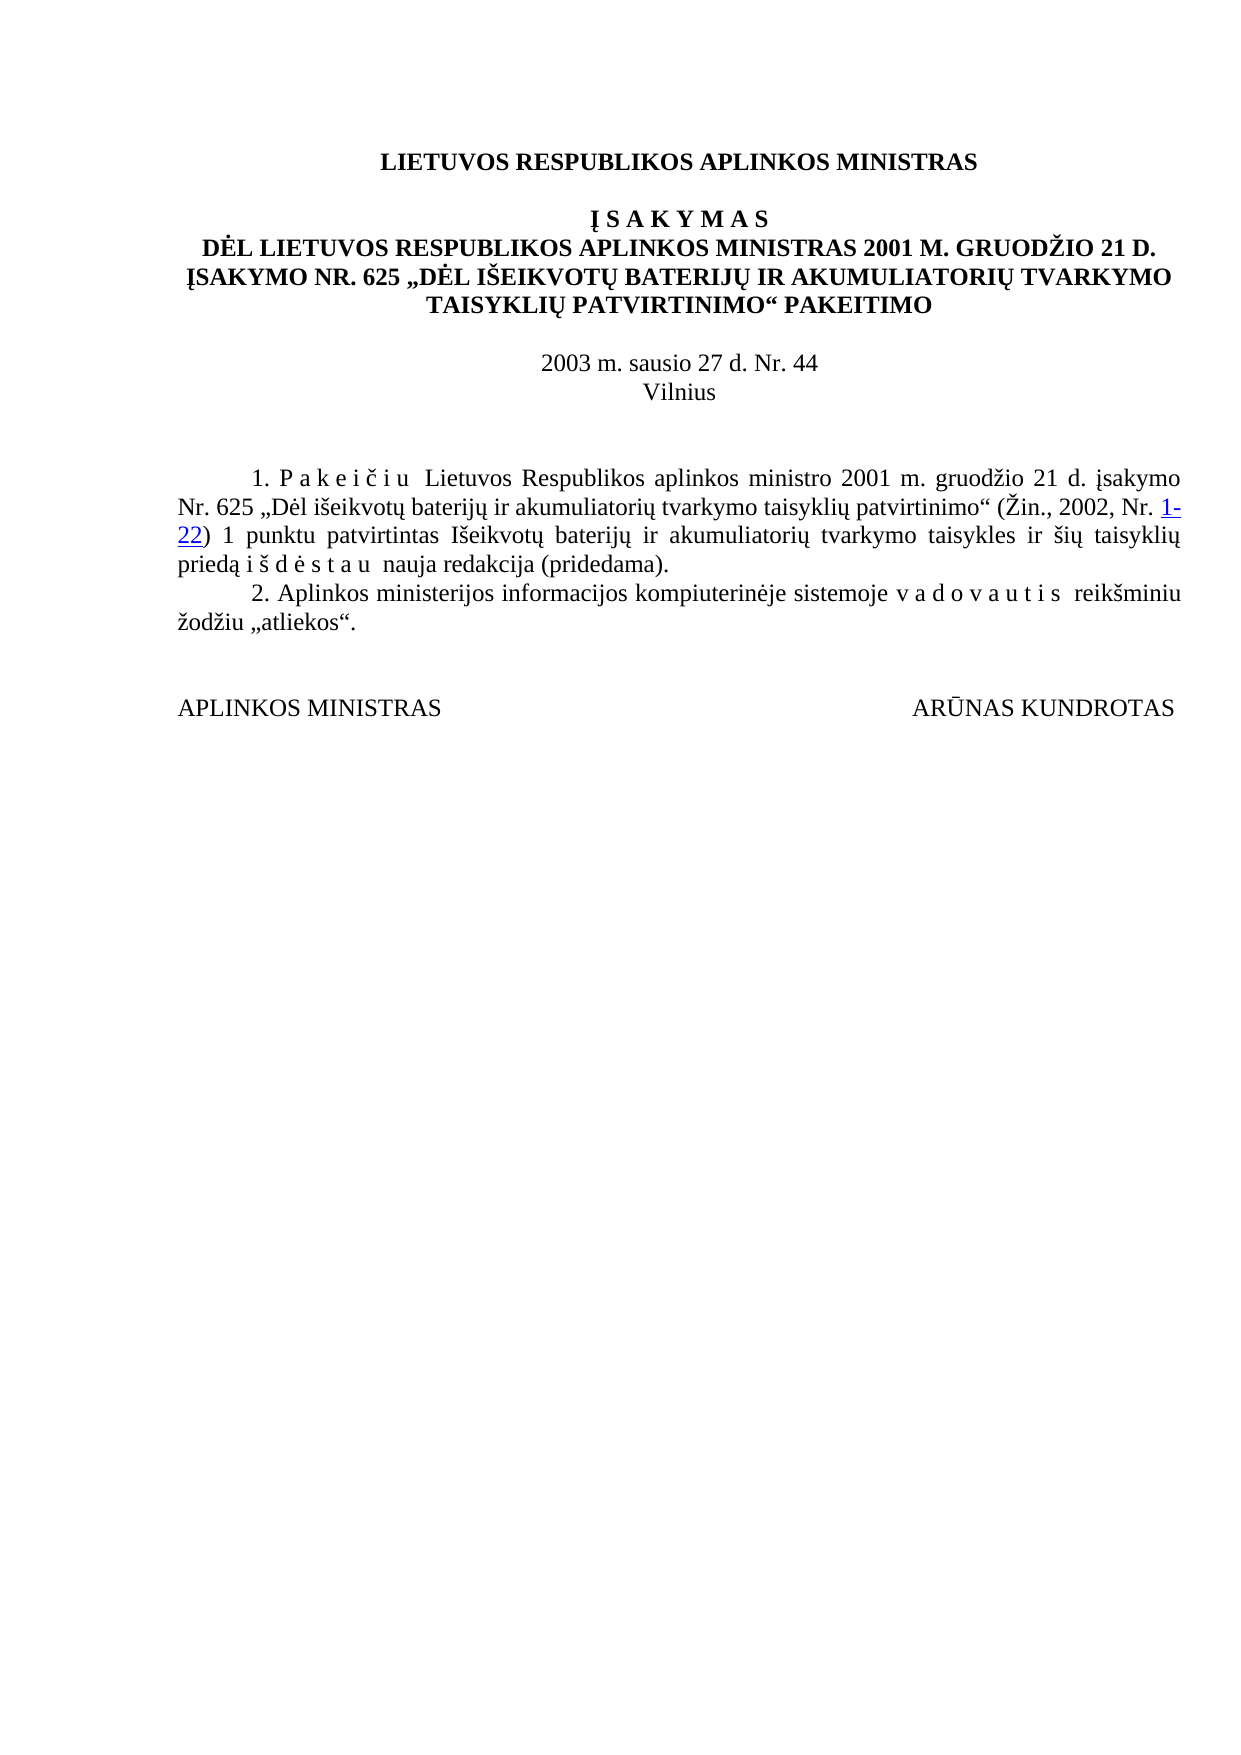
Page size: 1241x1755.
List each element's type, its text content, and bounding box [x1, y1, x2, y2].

text LIETUVOS RESPUBLIKOS APLINKOS MINISTRAS [177, 147, 1181, 176]
text Vilnius [177, 377, 1181, 406]
text 2. Aplinkos ministerijos informacijos kompiuterinėje sistemoje vadovautis reikšminiu žodžiu „atliekos“. [177, 578, 1181, 636]
text DĖL LIETUVOS RESPUBLIKOS APLINKOS MINISTRAS 2001 M. GRUODŽIO 21 D. ĮSAKYMO NR. 625 „DĖL IŠEIKVOTŲ BATERIJŲ IR AKUMULIATORIŲ TVARKYMO TAISYKLIŲ PATVIRTINIMO“ PAKEITIMO [177, 233, 1181, 319]
text APLINKOS MINISTRAS ARŪNAS KUNDROTAS [177, 693, 1181, 722]
text Į S A K Y M A S [177, 204, 1181, 233]
text 2003 m. sausio 27 d. Nr. 44 [177, 348, 1181, 377]
text 1. Pakeičiu Lietuvos Respublikos aplinkos ministro 2001 m. gruodžio 21 d. įsakymo Nr. 625 „Dėl išeikvotų baterijų ir akumuliatorių tvarkymo taisyklių patvirtinimo“ (Žin., 2002, Nr. 1-22) 1 punktu patvirtintas Išeikvotų baterijų ir akumuliatorių tvarkymo taisykles ir šių taisyklių priedą išdėstau nauja redakcija (pridedama). [177, 463, 1181, 578]
